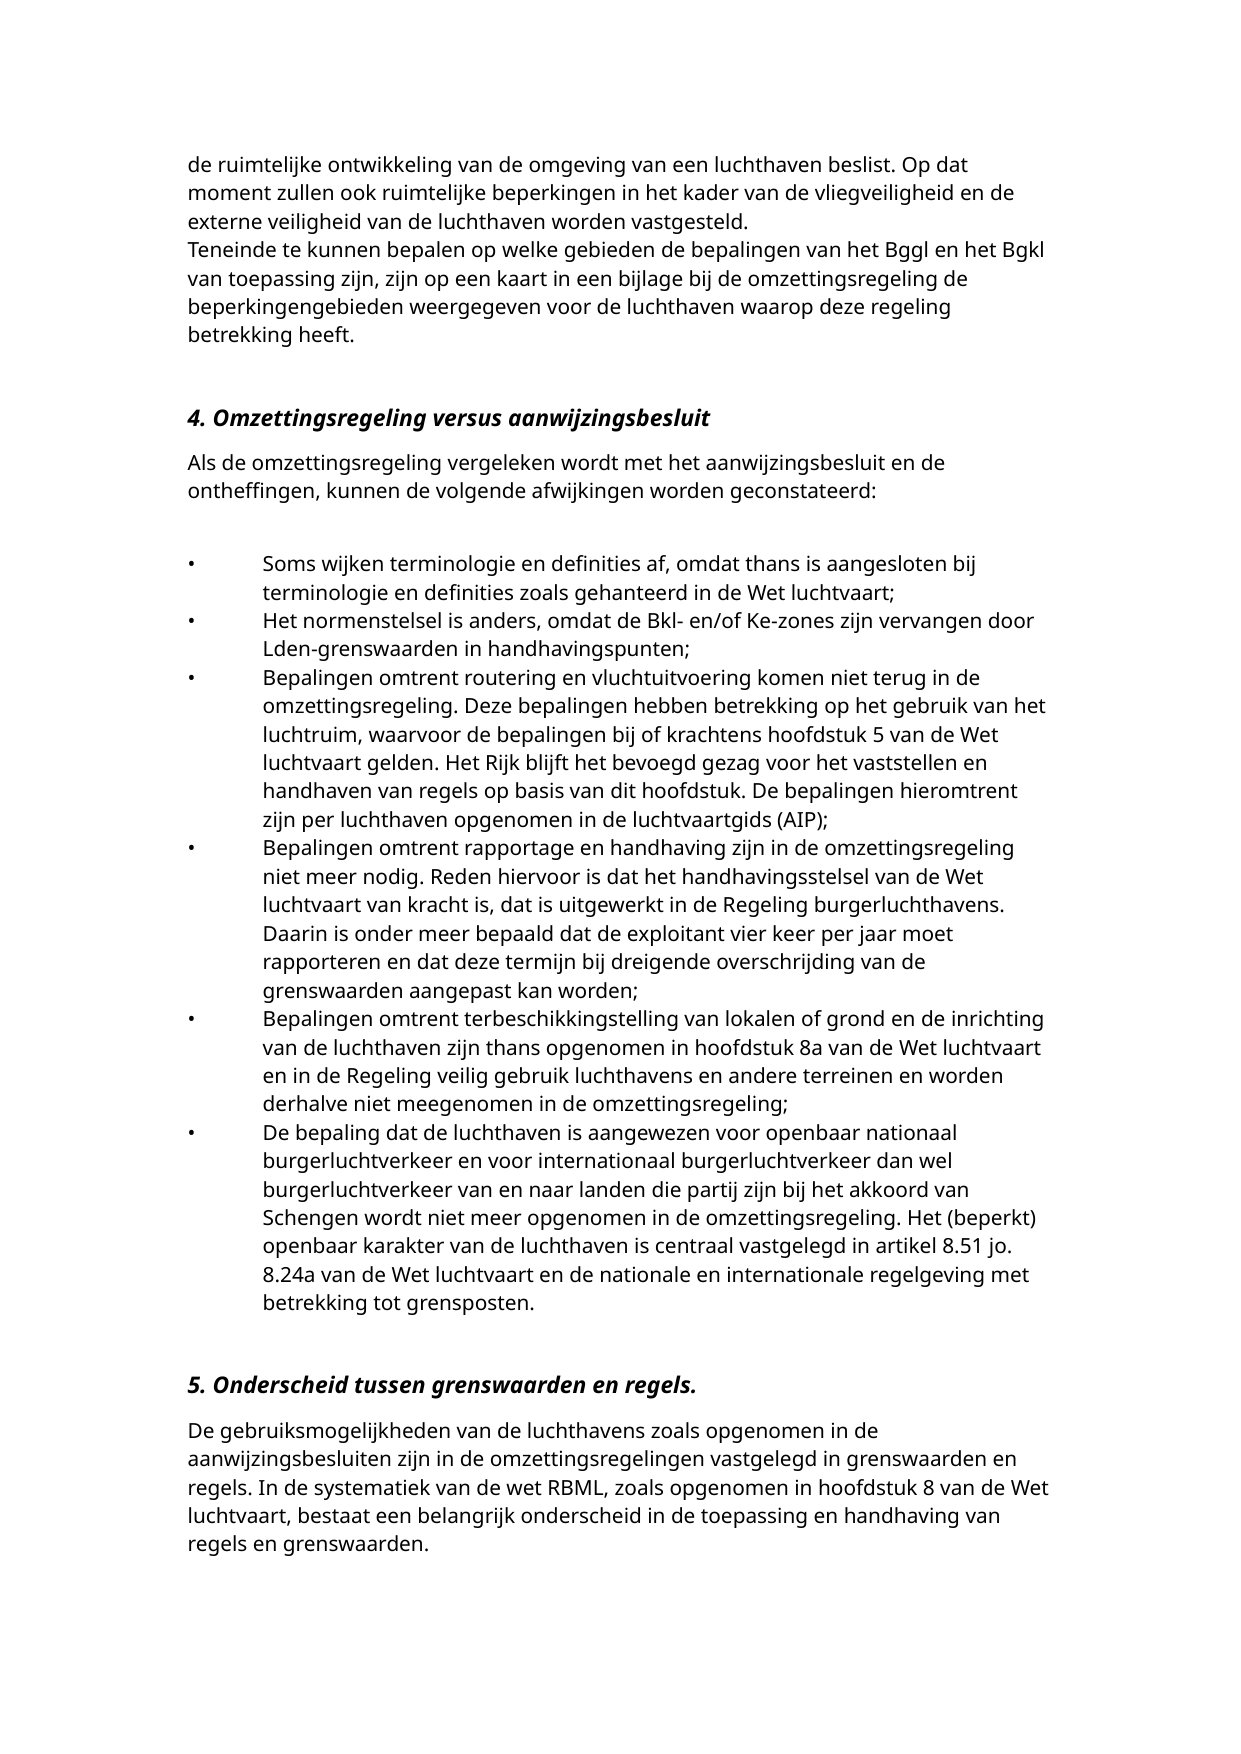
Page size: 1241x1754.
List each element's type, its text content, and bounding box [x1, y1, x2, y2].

text Als de omzettingsregeling vergeleken wordt met het aanwijzingsbesluit en de ontheffingen, kunnen de volgende afwijkingen worden geconstateerd: [187, 448, 1053, 505]
subtitle 5. Onderscheid tussen grenswaarden en regels. [187, 1369, 1053, 1401]
text de ruimtelijke ontwikkeling van de omgeving van een luchthaven beslist. Op dat moment zullen ook ruimtelijke beperkingen in het kader van de vliegveiligheid en de externe veiligheid van de luchthaven worden vastgesteld. [187, 150, 1053, 235]
list Soms wijken terminologie en definities af, omdat thans is aangesloten bij terminologie en definities zoals gehanteerd in de Wet luchtvaart; [187, 549, 1053, 606]
text Teneinde te kunnen bepalen op welke gebieden de bepalingen van het Bggl en het Bgkl van toepassing zijn, zijn op een kaart in een bijlage bij de omzettingsregeling de beperkingengebieden weergegeven voor de luchthaven waarop deze regeling betrekking heeft. [187, 235, 1053, 349]
subtitle 4. Omzettingsregeling versus aanwijzingsbesluit [187, 402, 1053, 433]
list Het normenstelsel is anders, omdat de Bkl- en/of Ke-zones zijn vervangen door Lden-grenswaarden in handhavingspunten; [187, 606, 1053, 663]
list Bepalingen omtrent routering en vluchtuitvoering komen niet terug in de omzettingsregeling. Deze bepalingen hebben betrekking op het gebruik van het luchtruim, waarvoor de bepalingen bij of krachtens hoofdstuk 5 van de Wet luchtvaart gelden. Het Rijk blijft het bevoegd gezag voor het vaststellen en handhaven van regels op basis van dit hoofdstuk. De bepalingen hieromtrent zijn per luchthaven opgenomen in de luchtvaartgids (AIP); [187, 663, 1053, 833]
list Bepalingen omtrent terbeschikkingstelling van lokalen of grond en de inrichting van de luchthaven zijn thans opgenomen in hoofdstuk 8a van de Wet luchtvaart en in de Regeling veilig gebruik luchthavens en andere terreinen en worden derhalve niet meegenomen in de omzettingsregeling; [187, 1004, 1053, 1118]
list De bepaling dat de luchthaven is aangewezen voor openbaar nationaal burgerluchtverkeer en voor internationaal burgerluchtverkeer dan wel burgerluchtverkeer van en naar landen die partij zijn bij het akkoord van Schengen wordt niet meer opgenomen in de omzettingsregeling. Het (beperkt) openbaar karakter van de luchthaven is centraal vastgelegd in artikel 8.51 jo. 8.24a van de Wet luchtvaart en de nationale en internationale regelgeving met betrekking tot grensposten. [187, 1118, 1053, 1317]
text De gebruiksmogelijkheden van de luchthavens zoals opgenomen in de aanwijzingsbesluiten zijn in de omzettingsregelingen vastgelegd in grenswaarden en regels. In de systematiek van de wet RBML, zoals opgenomen in hoofdstuk 8 van de Wet luchtvaart, bestaat een belangrijk onderscheid in de toepassing en handhaving van regels en grenswaarden. [187, 1416, 1053, 1558]
list Bepalingen omtrent rapportage en handhaving zijn in de omzettingsregeling niet meer nodig. Reden hiervoor is dat het handhavingsstelsel van de Wet luchtvaart van kracht is, dat is uitgewerkt in de Regeling burgerluchthavens. Daarin is onder meer bepaald dat de exploitant vier keer per jaar moet rapporteren en dat deze termijn bij dreigende overschrijding van de grenswaarden aangepast kan worden; [187, 833, 1053, 1004]
